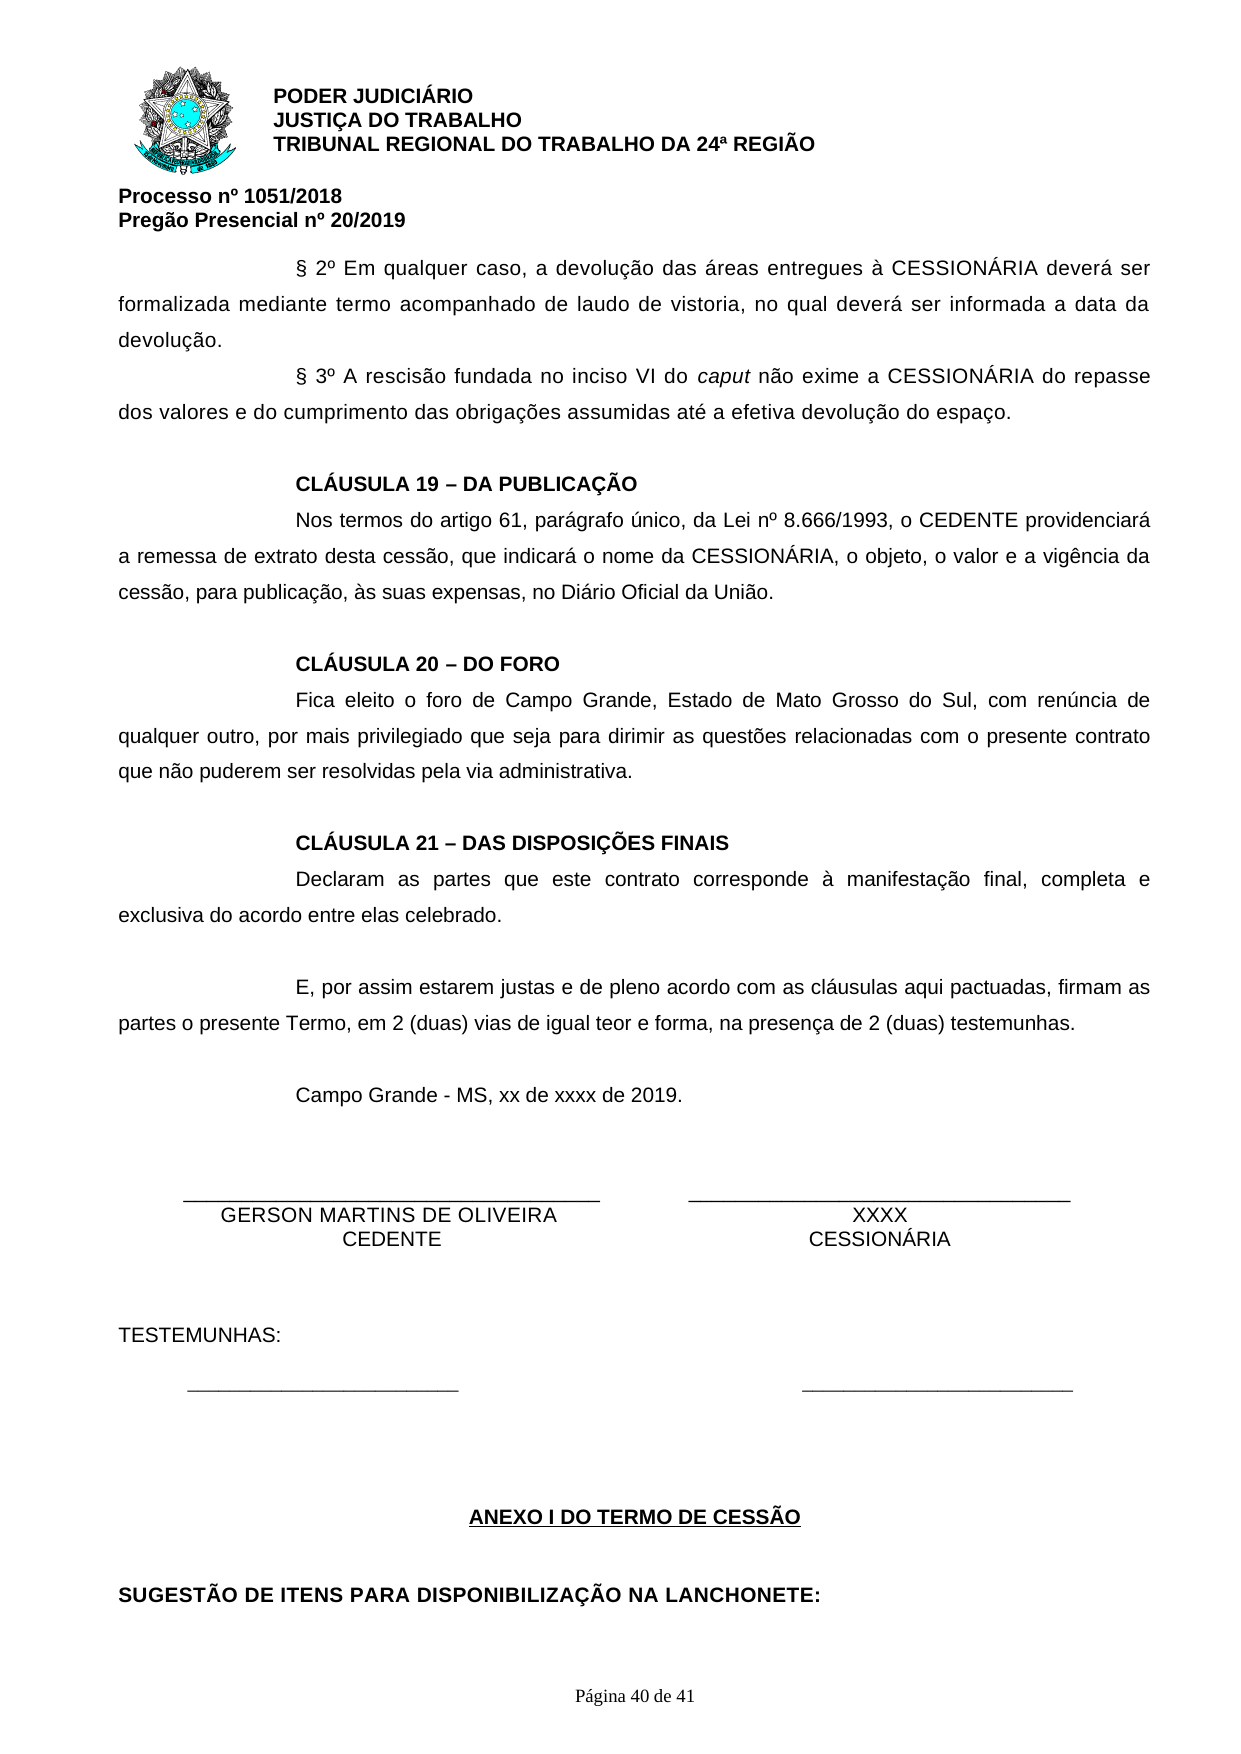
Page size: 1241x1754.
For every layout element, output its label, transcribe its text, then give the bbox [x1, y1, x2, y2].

text ANEXO I DO TERMO DE CESSÃO [118, 1504, 1152, 1528]
text CLÁUSULA 20 – DO FORO [118, 652, 1152, 676]
text § 2º Em qualquer caso, a devolução das áreas entregues à CESSIONÁRIA deverá ser formalizada mediante termo acompanhado de laudo de vistoria, no qual deverá ser informada a data da devolução. [118, 256, 1152, 352]
text SUGESTÃO DE ITENS PARA DISPONIBILIZAÇÃO NA LANCHONETE: [118, 1583, 1152, 1607]
text § 3º A rescisão fundada no inciso VI do caput não exime a CESSIONÁRIA do repasse dos valores e do cumprimento das obrigações assumidas até a efetiva devolução do espaço. [118, 364, 1152, 424]
text __________________________ __________________________ [118, 1370, 1152, 1394]
text Nos termos do artigo 61, parágrafo único, da Lei nº 8.666/1993, o CEDENTE providenciará a remessa de extrato desta cessão, que indicará o nome da CESSIONÁRIA, o objeto, o valor e a vigência da cessão, para publicação, às suas expensas, no Diário Oficial da União. [118, 508, 1152, 604]
text Declaram as partes que este contrato corresponde à manifestação final, completa e exclusiva do acordo entre elas celebrado. [118, 867, 1152, 927]
table_header _________________________________ XXXX CESSIONÁRIA [635, 1155, 1115, 1274]
text Fica eleito o foro de Campo Grande, Estado de Mato Grosso do Sul, com renúncia de qualquer outro, por mais privilegiado que seja para dirimir as questões relacionadas com o presente contrato que não puderem ser resolvidas pela via administrativa. [118, 687, 1152, 783]
text TESTEMUNHAS: [118, 1322, 1152, 1346]
text CLÁUSULA 19 – DA PUBLICAÇÃO [118, 472, 1152, 496]
text E, por assim estarem justas e de pleno acordo com as cláusulas aqui pactuadas, firmam as partes o presente Termo, em 2 (duas) vias de igual teor e forma, na presença de 2 (duas) testemunhas. [118, 975, 1152, 1035]
text Campo Grande - MS, xx de xxxx de 2019. [118, 1083, 1211, 1107]
table_header ____________________________________ GERSON MARTINS DE OLIVEIRA CEDENTE [155, 1155, 635, 1274]
picture [133, 66, 238, 175]
text CLÁUSULA 21 – DAS DISPOSIÇÕES FINAIS [118, 831, 1152, 855]
